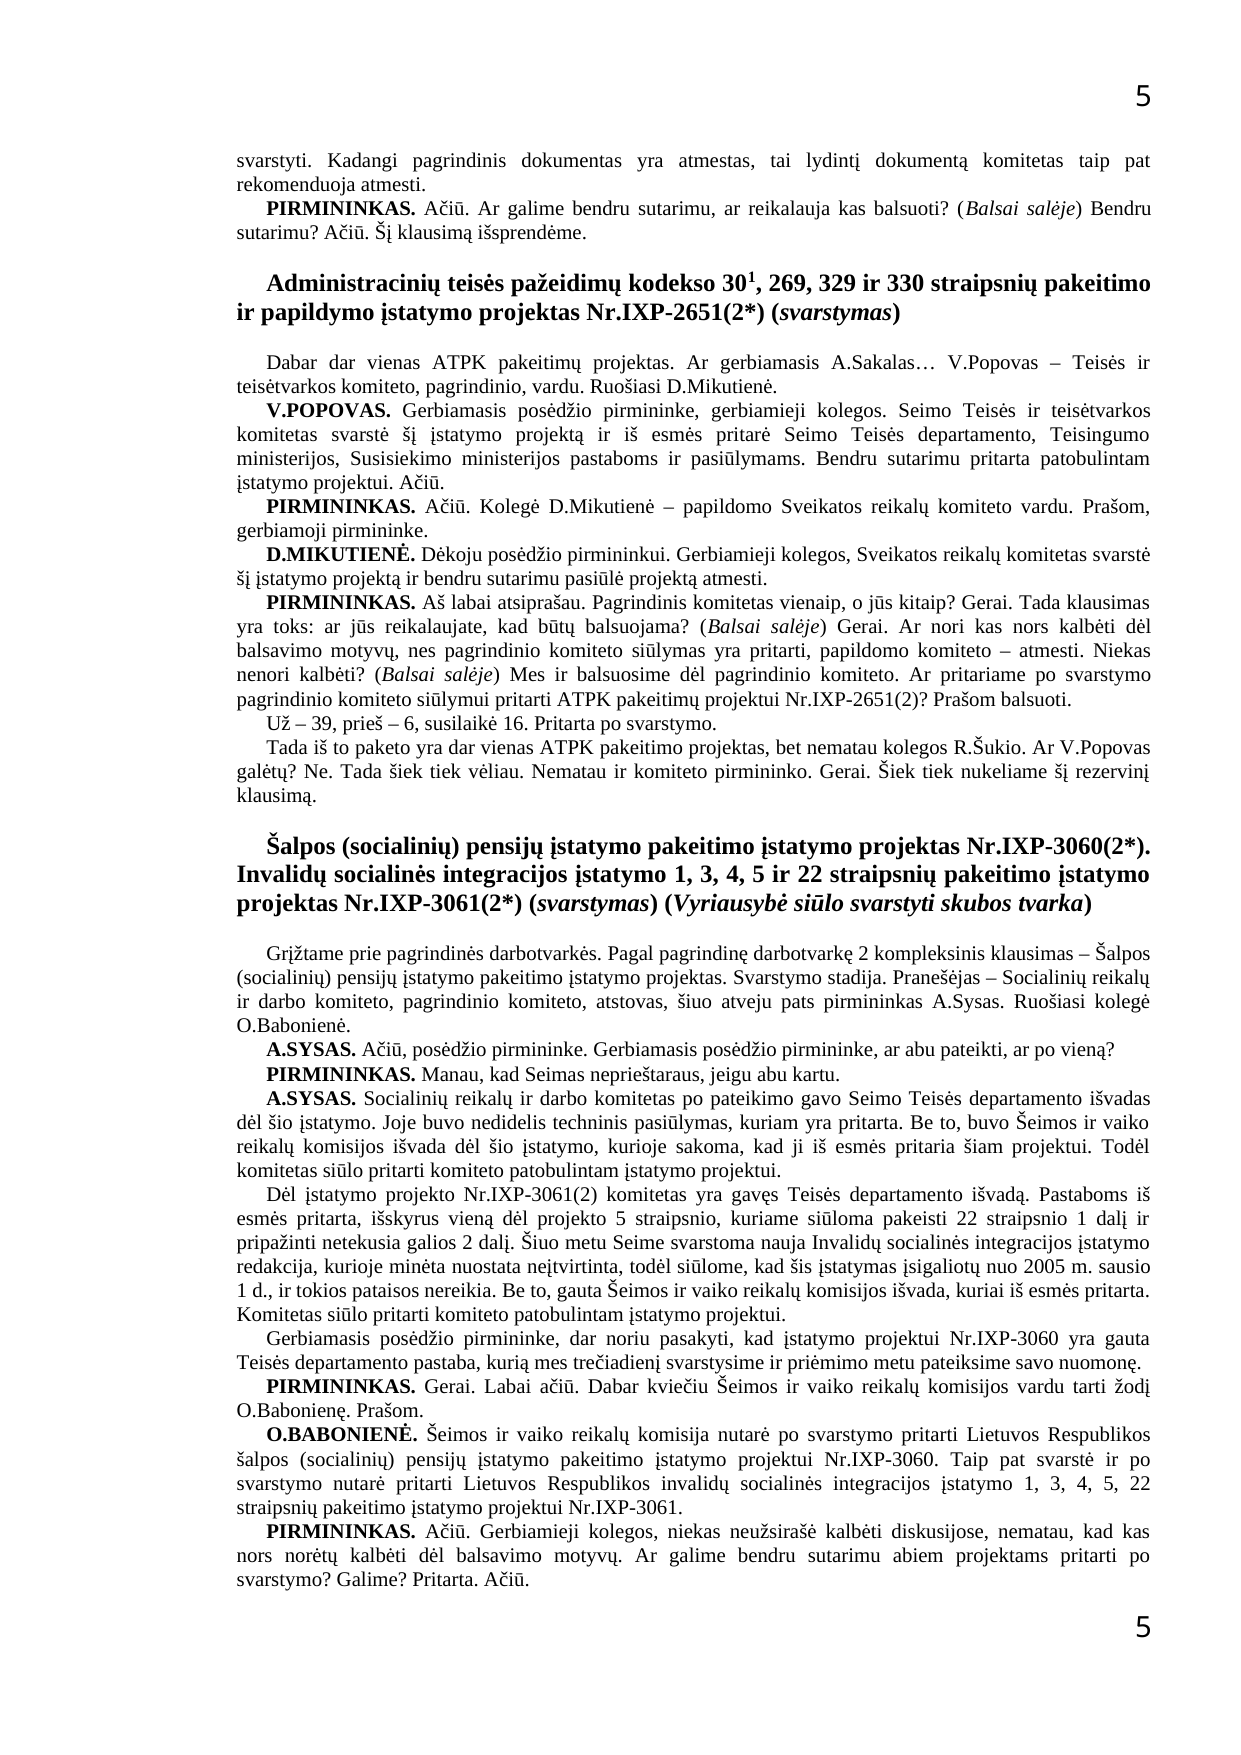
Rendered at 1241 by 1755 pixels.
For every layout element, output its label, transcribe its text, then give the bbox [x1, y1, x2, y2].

text PIRMININKAS. Ačiū. Kolegė D.Mikutienė – papildomo Sveikatos reikalų komiteto vardu. Prašom, gerbiamoji pirmininke. [236, 494, 1152, 542]
text PIRMININKAS. Manau, kad Seimas neprieštaraus, jeigu abu kartu. [236, 1061, 1152, 1086]
text D.MIKUTIENĖ. Dėkoju posėdžio pirmininkui. Gerbiamieji kolegos, Sveikatos reikalų komitetas svarstė šį įstatymo projektą ir bendru sutarimu pasiūlė projektą atmesti. [236, 542, 1152, 590]
text svarstyti. Kadangi pagrindinis dokumentas yra atmestas, tai lydintį dokumentą komitetas taip pat rekomenduoja atmesti. [236, 148, 1152, 196]
text Šalpos (socialinių) pensijų įstatymo pakeitimo įstatymo projektas Nr.IXP-3060(2*). Invalidų socialinės integracijos įstatymo 1, 3, 4, 5 ir 22 straipsnių pakeitimo įstatymo projektas Nr.IXP-3061(2*) (svarstymas) (Vyriausybė siūlo svarstyti skubos tvarka) [236, 831, 1152, 917]
text Už – 39, prieš – 6, susilaikė 16. Pritarta po svarstymo. [236, 711, 1152, 734]
text A.SYSAS. Ačiū, posėdžio pirmininke. Gerbiamasis posėdžio pirmininke, ar abu pateikti, ar po vieną? [236, 1037, 1152, 1061]
text Dėl įstatymo projekto Nr.IXP-3061(2) komitetas yra gavęs Teisės departamento išvadą. Pastaboms iš esmės pritarta, išskyrus vieną dėl projekto 5 straipsnio, kuriame siūloma pakeisti 22 straipsnio 1 dalį ir pripažinti netekusia galios 2 dalį. Šiuo metu Seime svarstoma nauja Invalidų socialinės integracijos įstatymo redakcija, kurioje minėta nuostata neįtvirtinta, todėl siūlome, kad šis įstatymas įsigaliotų nuo 2005 m. sausio 1 d., ir tokios pataisos nereikia. Be to, gauta Šeimos ir vaiko reikalų komisijos išvada, kuriai iš esmės pritarta. Komitetas siūlo pritarti komiteto patobulintam įstatymo projektui. [236, 1182, 1152, 1326]
text V.POPOVAS. Gerbiamasis posėdžio pirmininke, gerbiamieji kolegos. Seimo Teisės ir teisėtvarkos komitetas svarstė šį įstatymo projektą ir iš esmės pritarė Seimo Teisės departamento, Teisingumo ministerijos, Susisiekimo ministerijos pastaboms ir pasiūlymams. Bendru sutarimu pritarta patobulintam įstatymo projektui. Ačiū. [236, 398, 1152, 494]
text PIRMININKAS. Aš labai atsiprašau. Pagrindinis komitetas vienaip, o jūs kitaip? Gerai. Tada klausimas yra toks: ar jūs reikalaujate, kad būtų balsuojama? (Balsai salėje) Gerai. Ar nori kas nors kalbėti dėl balsavimo motyvų, nes pagrindinio komiteto siūlymas yra pritarti, papildomo komiteto – atmesti. Niekas nenori kalbėti? (Balsai salėje) Mes ir balsuosime dėl pagrindinio komiteto. Ar pritariame po svarstymo pagrindinio komiteto siūlymui pritarti ATPK pakeitimų projektui Nr.IXP-2651(2)? Prašom balsuoti. [236, 590, 1152, 711]
text O.BABONIENĖ. Šeimos ir vaiko reikalų komisija nutarė po svarstymo pritarti Lietuvos Respublikos šalpos (socialinių) pensijų įstatymo pakeitimo įstatymo projektui Nr.IXP-3060. Taip pat svarstė ir po svarstymo nutarė pritarti Lietuvos Respublikos invalidų socialinės integracijos įstatymo 1, 3, 4, 5, 22 straipsnių pakeitimo įstatymo projektui Nr.IXP-3061. [236, 1422, 1152, 1519]
text PIRMININKAS. Ačiū. Gerbiamieji kolegos, niekas neužsirašė kalbėti diskusijose, nematau, kad kas nors norėtų kalbėti dėl balsavimo motyvų. Ar galime bendru sutarimu abiem projektams pritarti po svarstymo? Galime? Pritarta. Ačiū. [236, 1519, 1152, 1591]
text A.SYSAS. Socialinių reikalų ir darbo komitetas po pateikimo gavo Seimo Teisės departamento išvadas dėl šio įstatymo. Joje buvo nedidelis techninis pasiūlymas, kuriam yra pritarta. Be to, buvo Šeimos ir vaiko reikalų komisijos išvada dėl šio įstatymo, kurioje sakoma, kad ji iš esmės pritaria šiam projektui. Todėl komitetas siūlo pritarti komiteto patobulintam įstatymo projektui. [236, 1086, 1152, 1182]
text Dabar dar vienas ATPK pakeitimų projektas. Ar gerbiamasis A.Sakalas… V.Popovas – Teisės ir teisėtvarkos komiteto, pagrindinio, vardu. Ruošiasi D.Mikutienė. [236, 349, 1152, 398]
text Gerbiamasis posėdžio pirmininke, dar noriu pasakyti, kad įstatymo projektui Nr.IXP-3060 yra gauta Teisės departamento pastaba, kurią mes trečiadienį svarstysime ir priėmimo metu pateiksime savo nuomonę. [236, 1326, 1152, 1374]
text PIRMININKAS. Gerai. Labai ačiū. Dabar kviečiu Šeimos ir vaiko reikalų komisijos vardu tarti žodį O.Babonienę. Prašom. [236, 1374, 1152, 1422]
text PIRMININKAS. Ačiū. Ar galime bendru sutarimu, ar reikalauja kas balsuoti? (Balsai salėje) Bendru sutarimu? Ačiū. Šį klausimą išsprendėme. [236, 196, 1152, 244]
text Grįžtame prie pagrindinės darbotvarkės. Pagal pagrindinę darbotvarkę 2 kompleksinis klausimas – Šalpos (socialinių) pensijų įstatymo pakeitimo įstatymo projektas. Svarstymo stadija. Pranešėjas – Socialinių reikalų ir darbo komiteto, pagrindinio komiteto, atstovas, šiuo atveju pats pirmininkas A.Sysas. Ruošiasi kolegė O.Babonienė. [236, 941, 1152, 1037]
text Tada iš to paketo yra dar vienas ATPK pakeitimo projektas, bet nematau kolegos R.Šukio. Ar V.Popovas galėtų? Ne. Tada šiek tiek vėliau. Nematau ir komiteto pirmininko. Gerai. Šiek tiek nukeliame šį rezervinį klausimą. [236, 734, 1152, 807]
text Administracinių teisės pažeidimų kodekso 301, 269, 329 ir 330 straipsnių pakeitimo ir papildymo įstatymo projektas Nr.IXP-2651(2*) (svarstymas) [236, 268, 1152, 326]
